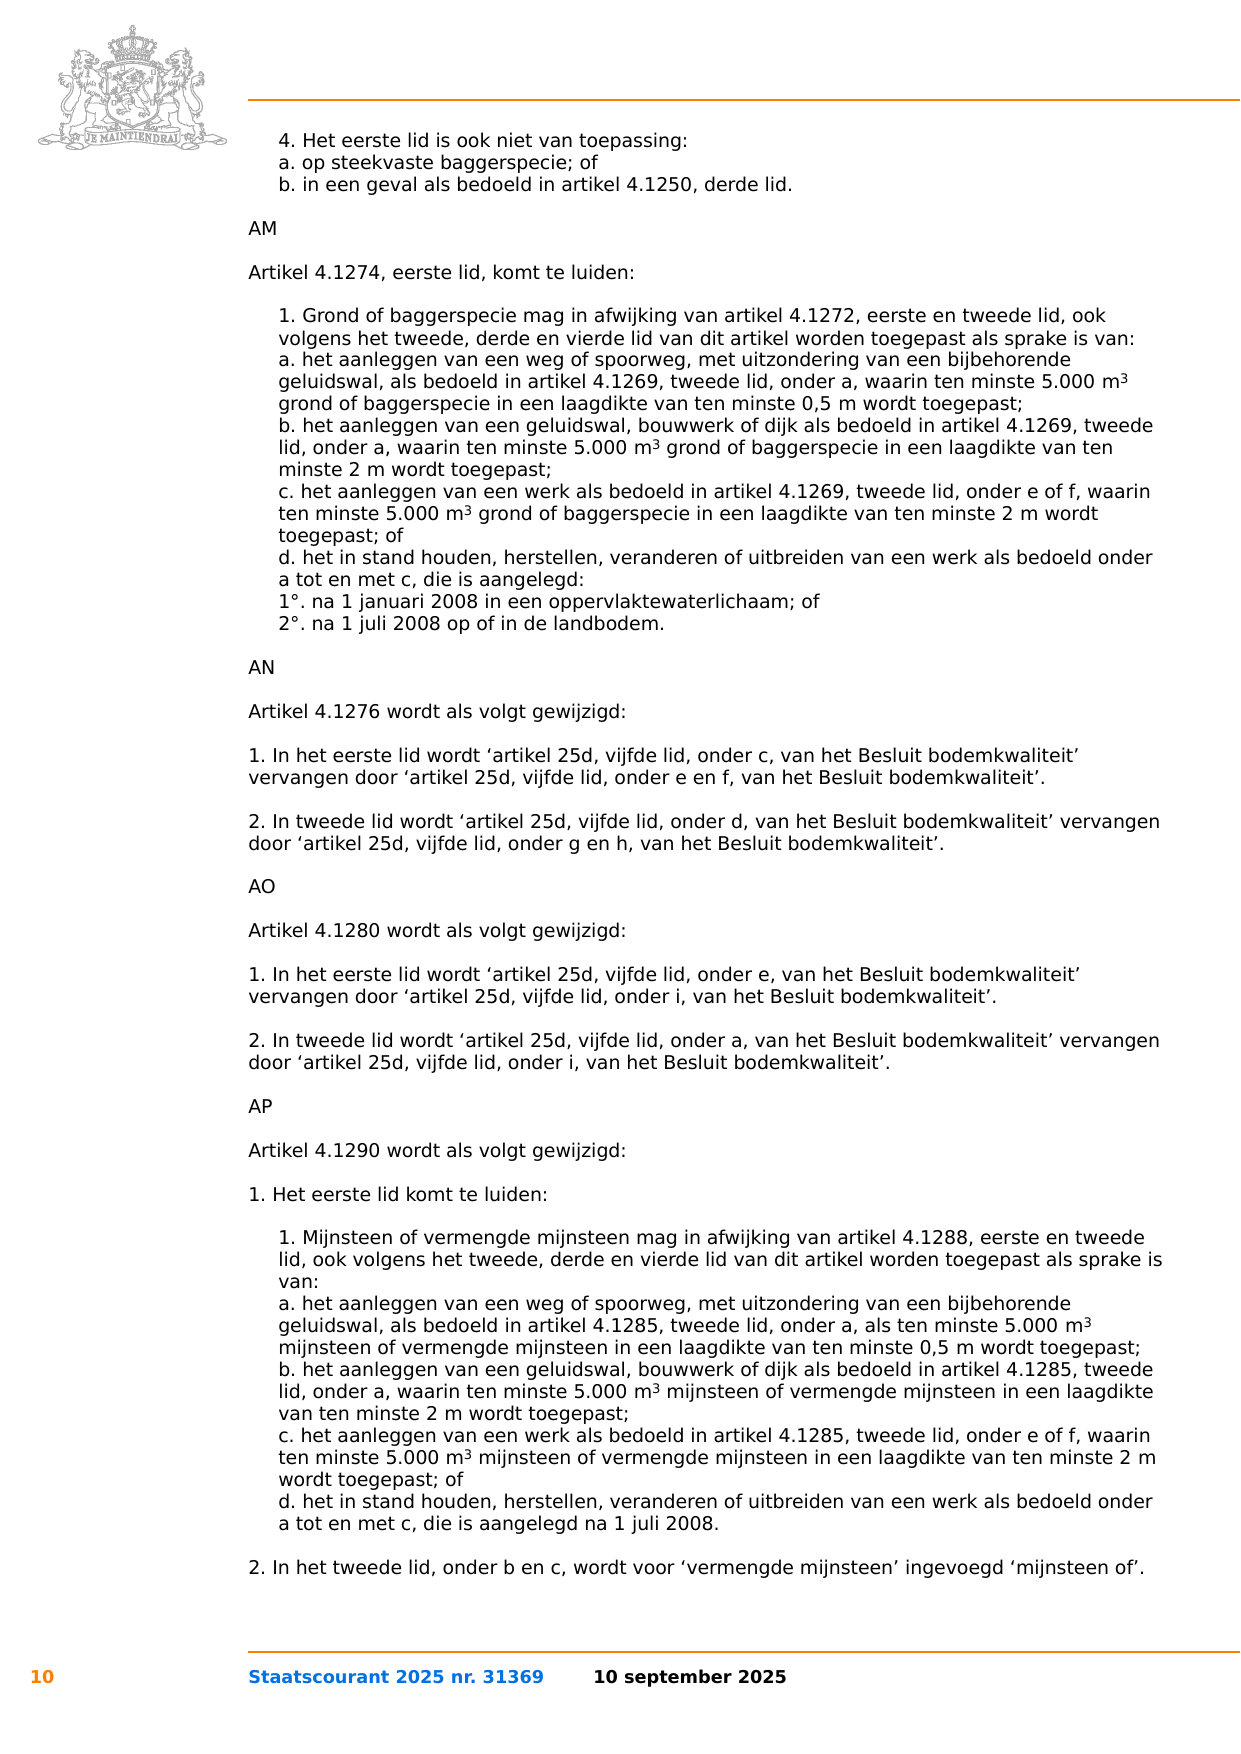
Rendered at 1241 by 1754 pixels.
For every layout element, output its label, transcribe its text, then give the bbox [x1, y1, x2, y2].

text a. op steekvaste baggerspecie; of [278, 152, 1163, 174]
text b. in een geval als bedoeld in artikel 4.1250, derde lid. [278, 174, 1163, 196]
text c. het aanleggen van een werk als bedoeld in artikel 4.1285, tweede lid, onder e of f, waarin ten minste 5.000 m3 mijnsteen of vermengde mijnsteen in een laagdikte van ten minste 2 m wordt toegepast; of [278, 1425, 1163, 1491]
text Artikel 4.1274, eerste lid, komt te luiden: [248, 262, 1163, 283]
text 1. In het eerste lid wordt ‘artikel 25d, vijfde lid, onder c, van het Besluit bodemkwaliteit’ vervangen door ‘artikel 25d, vijfde lid, onder e en f, van het Besluit bodemkwaliteit’. [248, 745, 1163, 789]
text 2. In tweede lid wordt ‘artikel 25d, vijfde lid, onder a, van het Besluit bodemkwaliteit’ vervangen door ‘artikel 25d, vijfde lid, onder i, van het Besluit bodemkwaliteit’. [248, 1030, 1163, 1074]
text 1. Grond of baggerspecie mag in afwijking van artikel 4.1272, eerste en tweede lid, ook volgens het tweede, derde en vierde lid van dit artikel worden toegepast als sprake is van: [278, 305, 1163, 349]
text AO [248, 876, 1163, 898]
text Artikel 4.1290 wordt als volgt gewijzigd: [248, 1139, 1163, 1162]
picture [38, 25, 227, 150]
text c. het aanleggen van een werk als bedoeld in artikel 4.1269, tweede lid, onder e of f, waarin ten minste 5.000 m3 grond of baggerspecie in een laagdikte van ten minste 2 m wordt toegepast; of [278, 481, 1163, 547]
text b. het aanleggen van een geluidswal, bouwwerk of dijk als bedoeld in artikel 4.1269, tweede lid, onder a, waarin ten minste 5.000 m3 grond of baggerspecie in een laagdikte van ten minste 2 m wordt toegepast; [278, 415, 1163, 481]
text AN [248, 657, 1163, 679]
text Artikel 4.1280 wordt als volgt gewijzigd: [248, 920, 1163, 942]
text 1°. na 1 januari 2008 in een oppervlaktewaterlichaam; of [278, 591, 1163, 613]
text b. het aanleggen van een geluidswal, bouwwerk of dijk als bedoeld in artikel 4.1285, tweede lid, onder a, waarin ten minste 5.000 m3 mijnsteen of vermengde mijnsteen in een laagdikte van ten minste 2 m wordt toegepast; [278, 1359, 1163, 1425]
text 2. In tweede lid wordt ‘artikel 25d, vijfde lid, onder d, van het Besluit bodemkwaliteit’ vervangen door ‘artikel 25d, vijfde lid, onder g en h, van het Besluit bodemkwaliteit’. [248, 811, 1163, 854]
text 1. In het eerste lid wordt ‘artikel 25d, vijfde lid, onder e, van het Besluit bodemkwaliteit’ vervangen door ‘artikel 25d, vijfde lid, onder i, van het Besluit bodemkwaliteit’. [248, 964, 1163, 1008]
text 2. In het tweede lid, onder b en c, wordt voor ‘vermengde mijnsteen’ ingevoegd ‘mijnsteen of’. [248, 1557, 1163, 1579]
text AM [248, 218, 1163, 240]
text a. het aanleggen van een weg of spoorweg, met uitzondering van een bijbehorende geluidswal, als bedoeld in artikel 4.1285, tweede lid, onder a, als ten minste 5.000 m3 mijnsteen of vermengde mijnsteen in een laagdikte van ten minste 0,5 m wordt toegepast; [278, 1293, 1163, 1359]
text 1. Het eerste lid komt te luiden: [248, 1183, 1163, 1205]
text 2°. na 1 juli 2008 op of in de landbodem. [278, 613, 1163, 635]
text a. het aanleggen van een weg of spoorweg, met uitzondering van een bijbehorende geluidswal, als bedoeld in artikel 4.1269, tweede lid, onder a, waarin ten minste 5.000 m3 grond of baggerspecie in een laagdikte van ten minste 0,5 m wordt toegepast; [278, 349, 1163, 415]
text d. het in stand houden, herstellen, veranderen of uitbreiden van een werk als bedoeld onder a tot en met c, die is aangelegd: [278, 547, 1163, 591]
text AP [248, 1096, 1163, 1118]
text Artikel 4.1276 wordt als volgt gewijzigd: [248, 701, 1163, 723]
text 4. Het eerste lid is ook niet van toepassing: [278, 130, 1163, 152]
text 1. Mijnsteen of vermengde mijnsteen mag in afwijking van artikel 4.1288, eerste en tweede lid, ook volgens het tweede, derde en vierde lid van dit artikel worden toegepast als sprake is van: [278, 1227, 1163, 1293]
text d. het in stand houden, herstellen, veranderen of uitbreiden van een werk als bedoeld onder a tot en met c, die is aangelegd na 1 juli 2008. [278, 1491, 1163, 1535]
